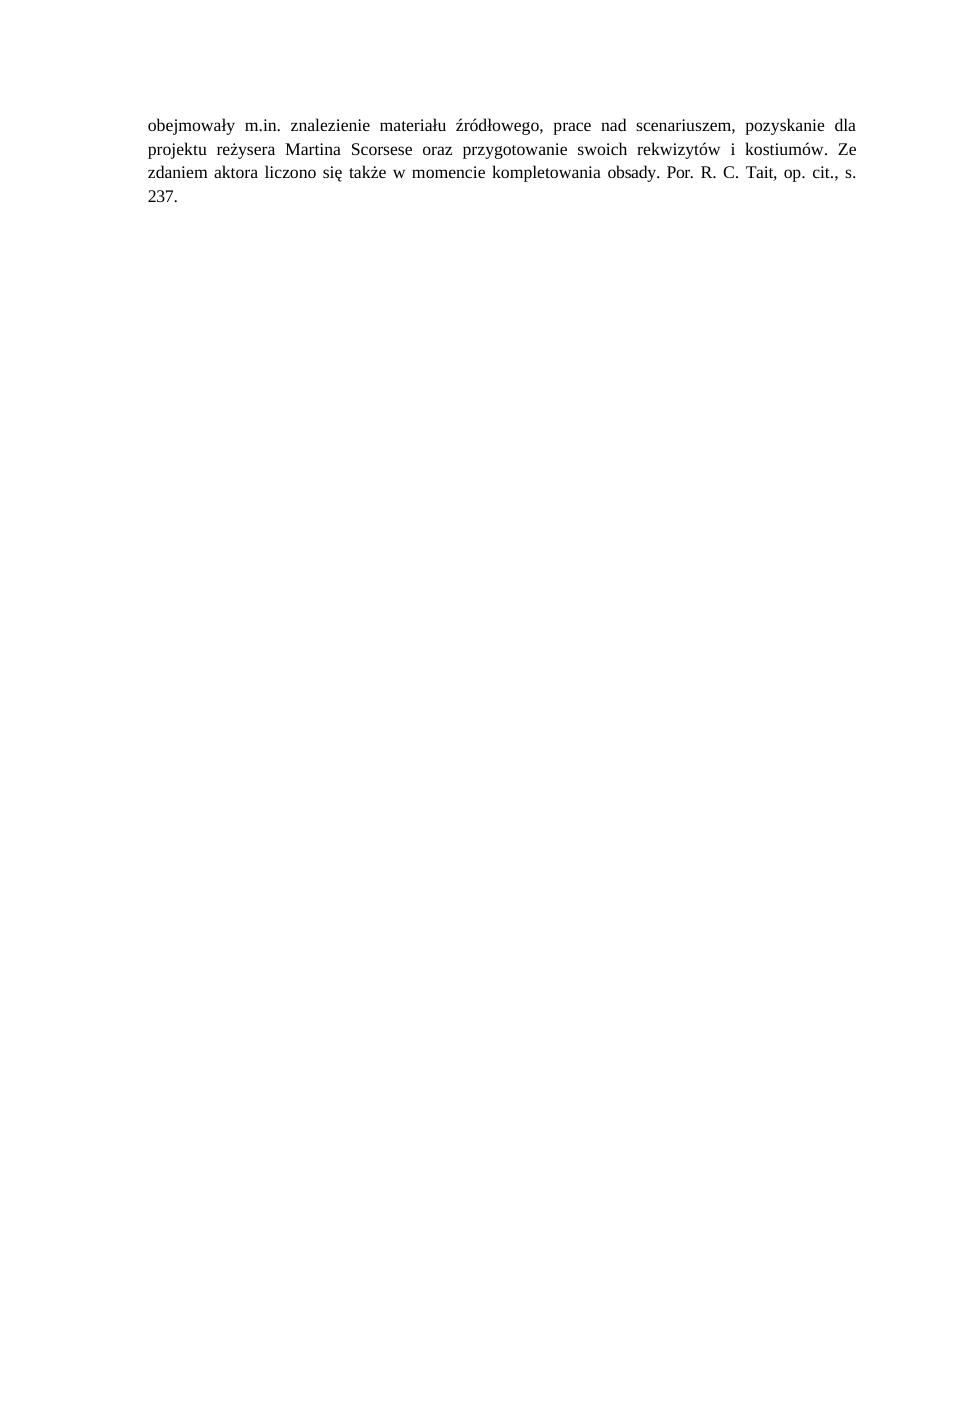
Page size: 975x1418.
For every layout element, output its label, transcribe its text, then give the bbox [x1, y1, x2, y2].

list obejmowały m.in. znalezienie materiału źródłowego, prace nad scenariuszem, pozyskanie dla projektu reżysera Martina Scorsese oraz przygotowanie swoich rekwizytów i kostiumów. Ze zdaniem aktora liczono się także w momencie kompletowania obsady. Por. R. C. Tait, op. cit., s. 237. [118, 114, 857, 206]
